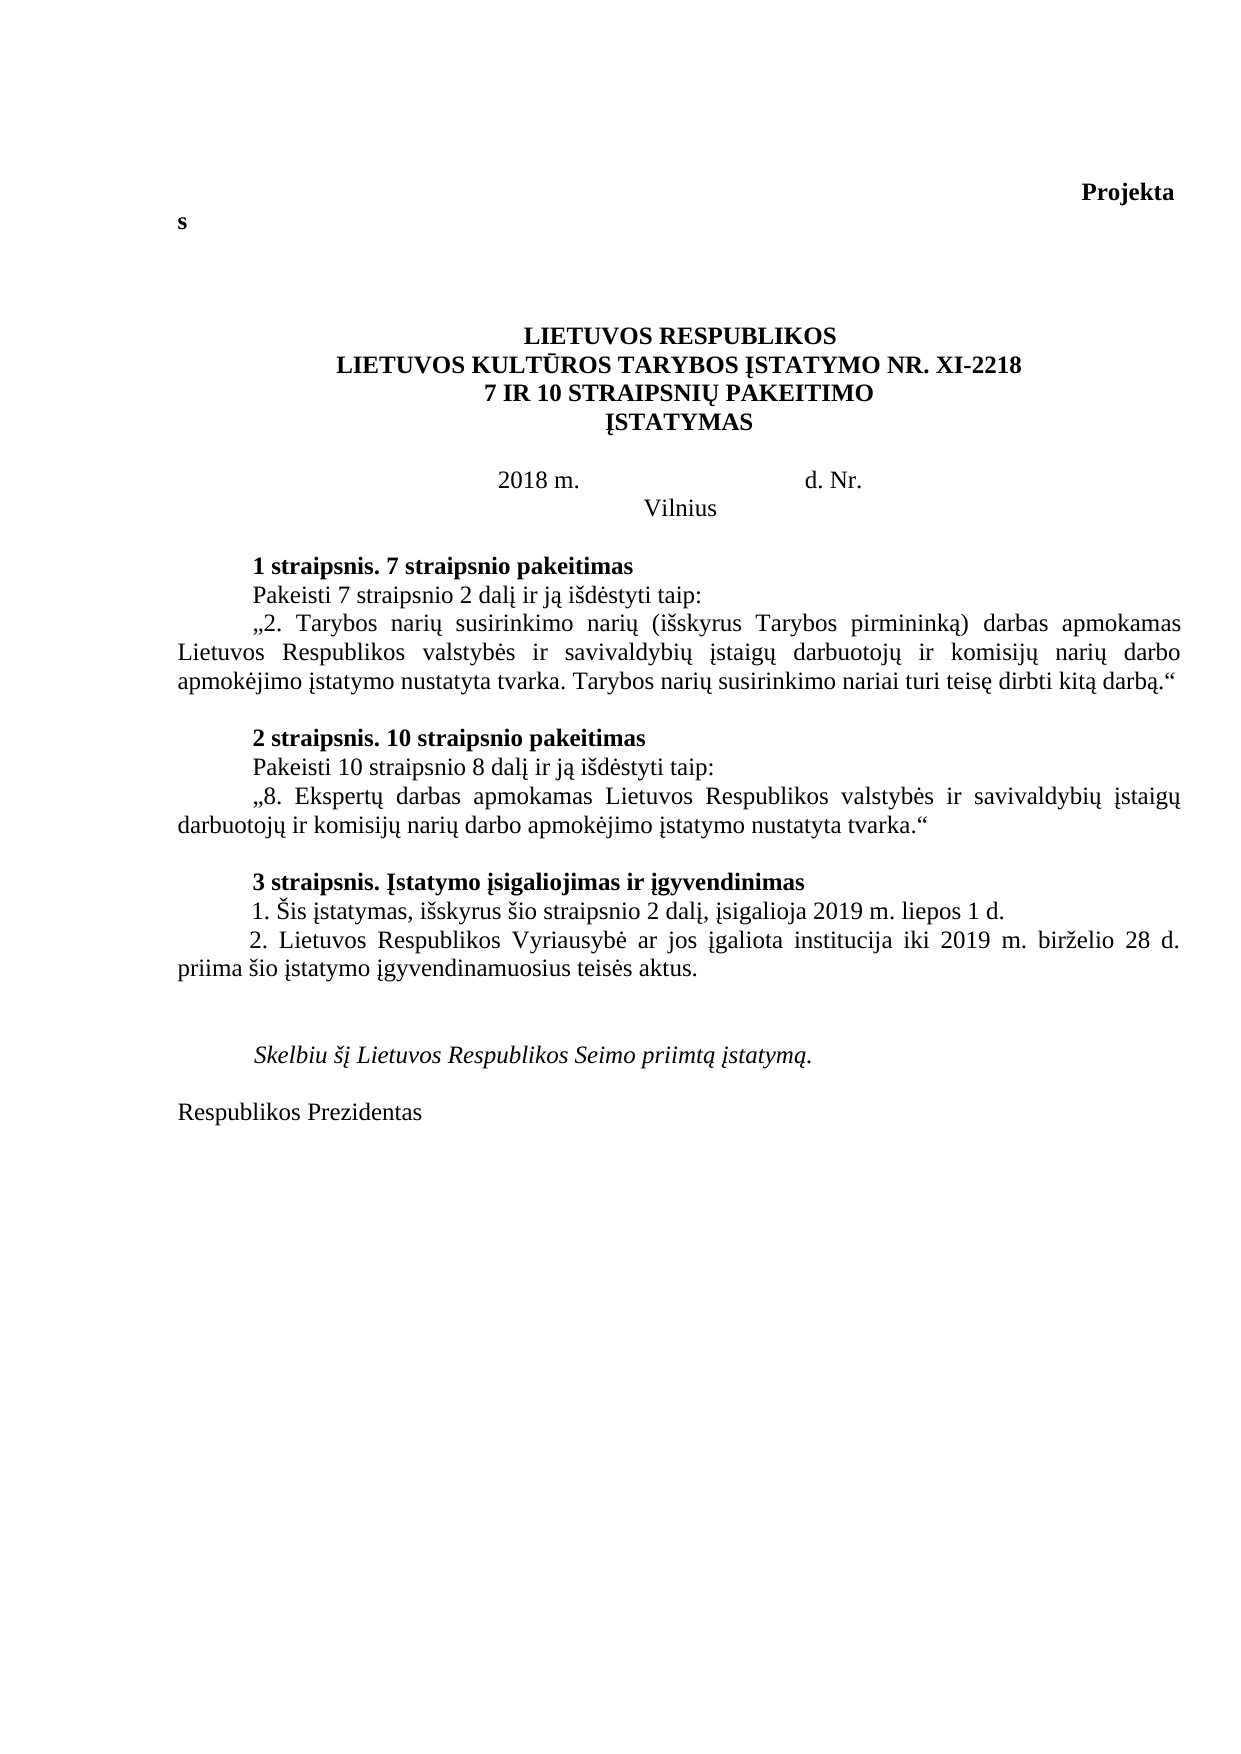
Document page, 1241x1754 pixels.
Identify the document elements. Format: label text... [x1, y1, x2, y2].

text Respublikos Prezidentas [177, 1097, 1181, 1126]
text Pakeisti 10 straipsnio 8 dalį ir ją išdėstyti taip: [177, 752, 1181, 781]
text Pakeisti 7 straipsnio 2 dalį ir ją išdėstyti taip: [177, 580, 1181, 608]
text 1. Šis įstatymas, išskyrus šio straipsnio 2 dalį, įsigalioja 2019 m. liepos 1 d. [177, 896, 1181, 925]
text „8. Ekspertų darbas apmokamas Lietuvos Respublikos valstybės ir savivaldybių įstaigų darbuotojų ir komisijų narių darbo apmokėjimo įstatymo nustatyta tvarka.“ [177, 781, 1181, 838]
text Skelbiu šį Lietuvos Respublikos Seimo priimtą įstatymą. [177, 1040, 1181, 1068]
text 3 straipsnis. Įstatymo įsigaliojimas ir įgyvendinimas [177, 867, 1181, 896]
text „2. Tarybos narių susirinkimo narių (išskyrus Tarybos pirmininką) darbas apmokamas Lietuvos Respublikos valstybės ir savivaldybių įstaigų darbuotojų ir komisijų narių darbo apmokėjimo įstatymo nustatyta tvarka. Tarybos narių susirinkimo nariai turi teisę dirbti kitą darbą.“ [177, 608, 1181, 695]
table_header 2018 m. d. Nr. [178, 465, 1182, 493]
text 2 straipsnis. 10 straipsnio pakeitimas [177, 723, 1181, 752]
table_cell Vilnius [178, 494, 1182, 551]
text 2. Lietuvos Respublikos Vyriausybė ar jos įgaliota institucija iki 2019 m. birželio 28 d. priima šio įstatymo įgyvendinamuosius teisės aktus. [177, 925, 1181, 982]
table_header Lietuvos respublikos LIETUVOS KULTŪROS TARYBOS ĮSTATYMO nr. xi-2218 7 ir 10 straipsniŲ pakeitimo įstatymas [178, 264, 1182, 436]
text Projektas [177, 177, 1181, 235]
text 1 straipsnis. 7 straipsnio pakeitimas [177, 551, 1181, 580]
